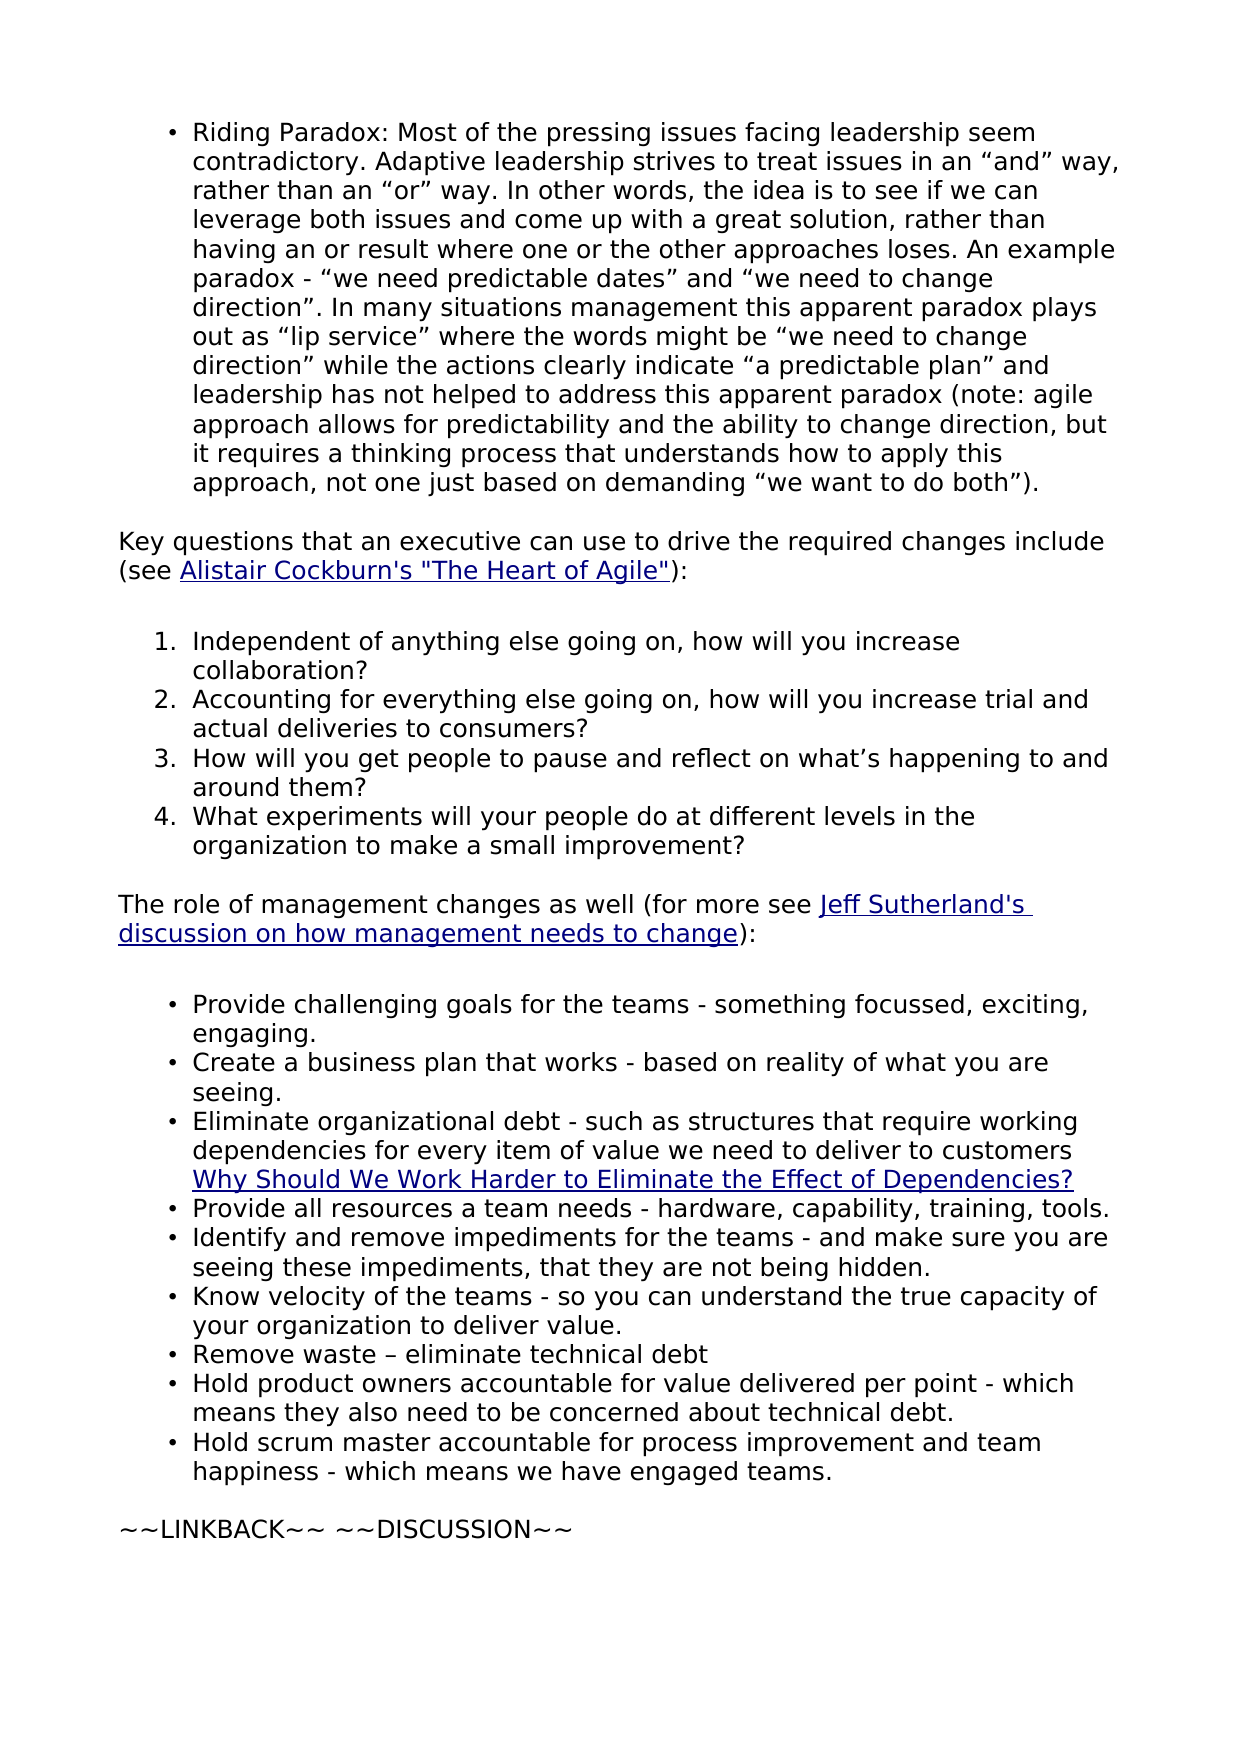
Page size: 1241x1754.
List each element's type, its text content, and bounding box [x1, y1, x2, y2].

list What experiments will your people do at different levels in the organization to make a small improvement? [177, 802, 1122, 860]
text ~~LINKBACK~~ ~~DISCUSSION~~ [118, 1516, 1122, 1545]
list Accounting for everything else going on, how will you increase trial and actual deliveries to consumers? [177, 685, 1122, 744]
list Identify and remove impediments for the teams - and make sure you are seeing these impediments, that they are not being hidden. [177, 1223, 1122, 1282]
text The role of management changes as well (for more see Jeff Sutherland's discussion on how management needs to change): [118, 890, 1122, 948]
text Key questions that an executive can use to drive the required changes include (see Alistair Cockburn's "The Heart of Agile"): [118, 527, 1122, 585]
list Hold scrum master accountable for process improvement and team happiness - which means we have engaged teams. [177, 1428, 1122, 1486]
list Riding Paradox: Most of the pressing issues facing leadership seem contradictory. Adaptive leadership strives to treat issues in an “and” way, rather than an “or” way. In other words, the idea is to see if we can leverage both issues and come up with a great solution, rather than having an or result where one or the other approaches loses. An example paradox - “we need predictable dates” and “we need to change direction”. In many situations management this apparent paradox plays out as “lip service” where the words might be “we need to change direction” while the actions clearly indicate “a predictable plan” and leadership has not helped to address this apparent paradox (note: agile approach allows for predictability and the ability to change direction, but it requires a thinking process that understands how to apply this approach, not one just based on demanding “we want to do both”). [177, 118, 1122, 497]
list Eliminate organizational debt - such as structures that require working dependencies for every item of value we need to deliver to customers Why Should We Work Harder to Eliminate the Effect of Dependencies? [177, 1107, 1122, 1194]
list How will you get people to pause and reflect on what’s happening to and around them? [177, 744, 1122, 802]
list Know velocity of the teams - so you can understand the true capacity of your organization to deliver value. [177, 1282, 1122, 1340]
list Provide all resources a team needs - hardware, capability, training, tools. [177, 1194, 1122, 1223]
list Remove waste – eliminate technical debt [177, 1340, 1122, 1369]
list Provide challenging goals for the teams - something focussed, exciting, engaging. [177, 990, 1122, 1048]
list Hold product owners accountable for value delivered per point - which means they also need to be concerned about technical debt. [177, 1369, 1122, 1428]
list Independent of anything else going on, how will you increase collaboration? [177, 627, 1122, 685]
list Create a business plan that works - based on reality of what you are seeing. [177, 1048, 1122, 1107]
